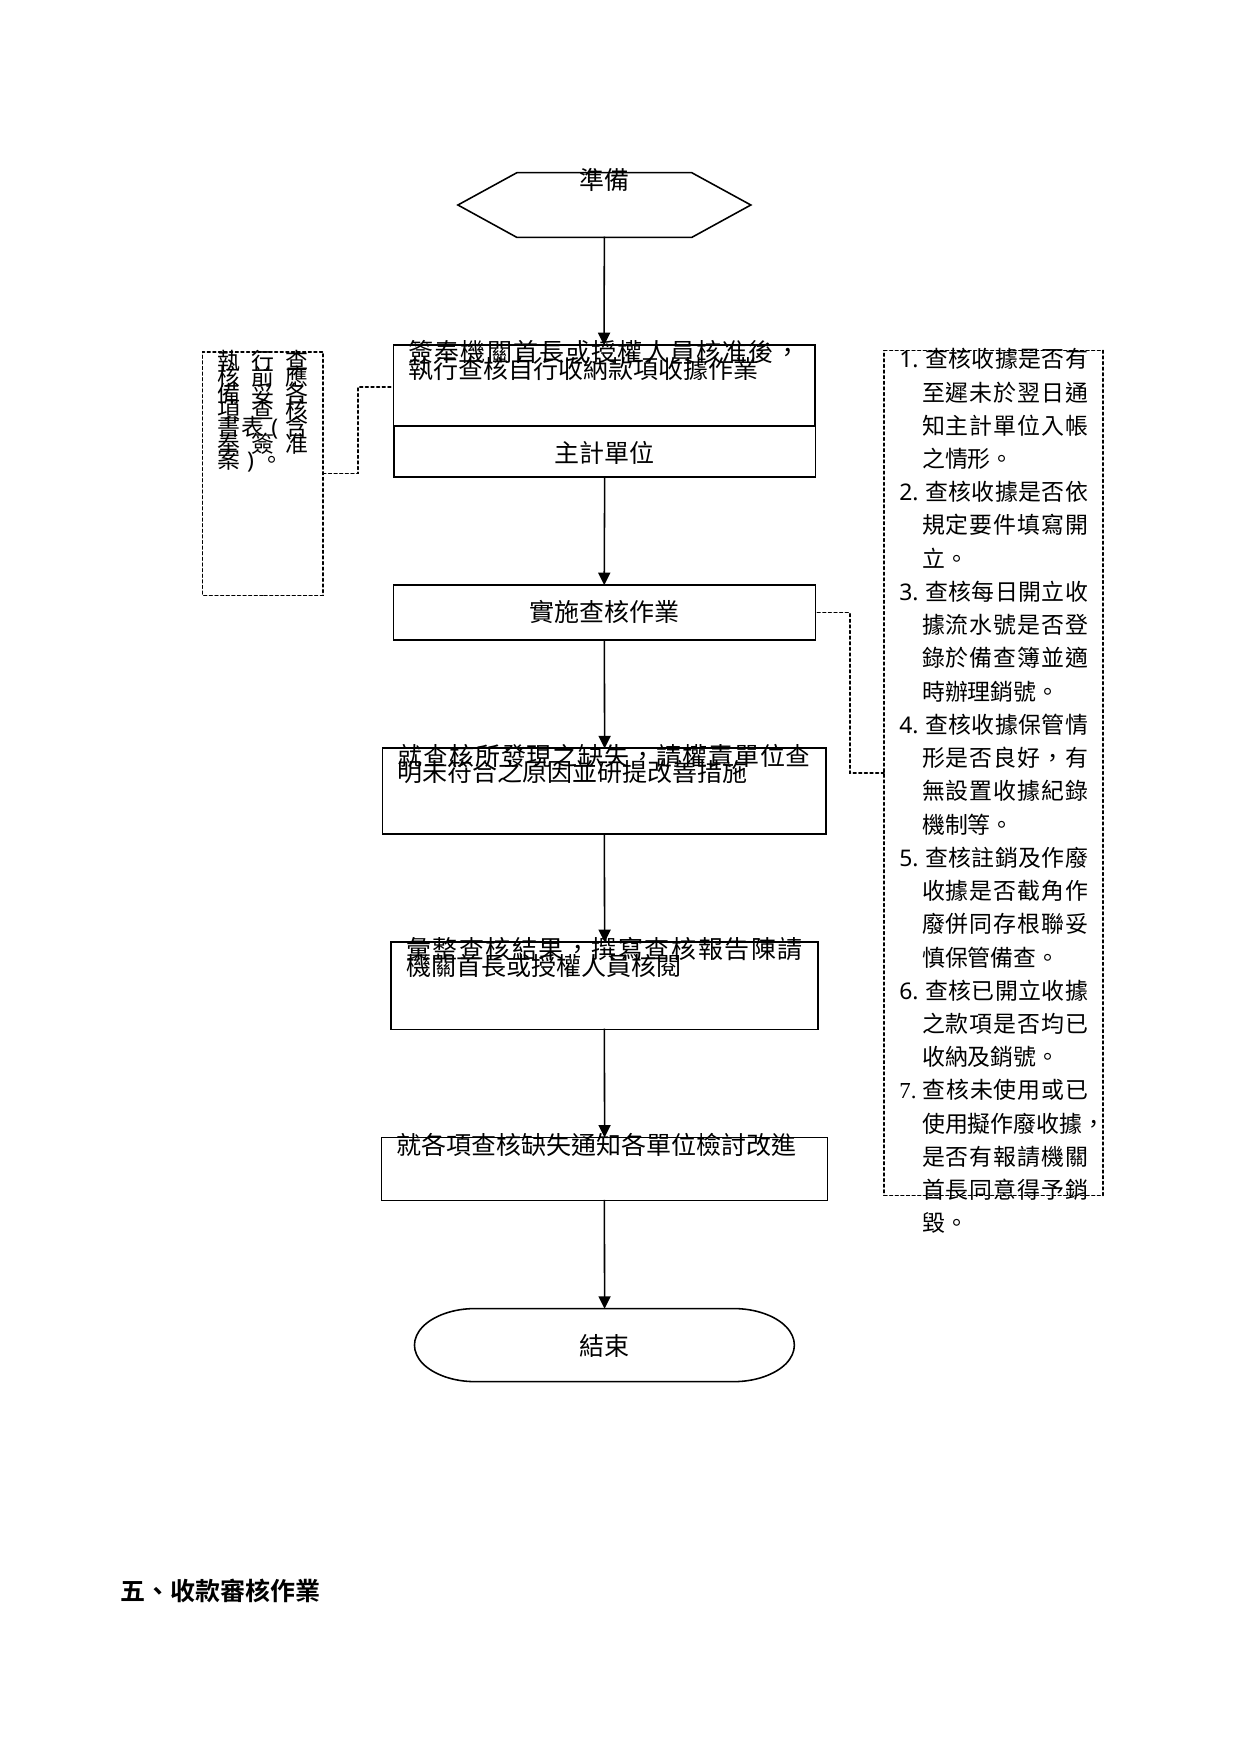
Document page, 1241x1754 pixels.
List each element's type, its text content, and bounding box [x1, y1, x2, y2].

text 五、收款審核作業 [120, 1571, 1120, 1608]
